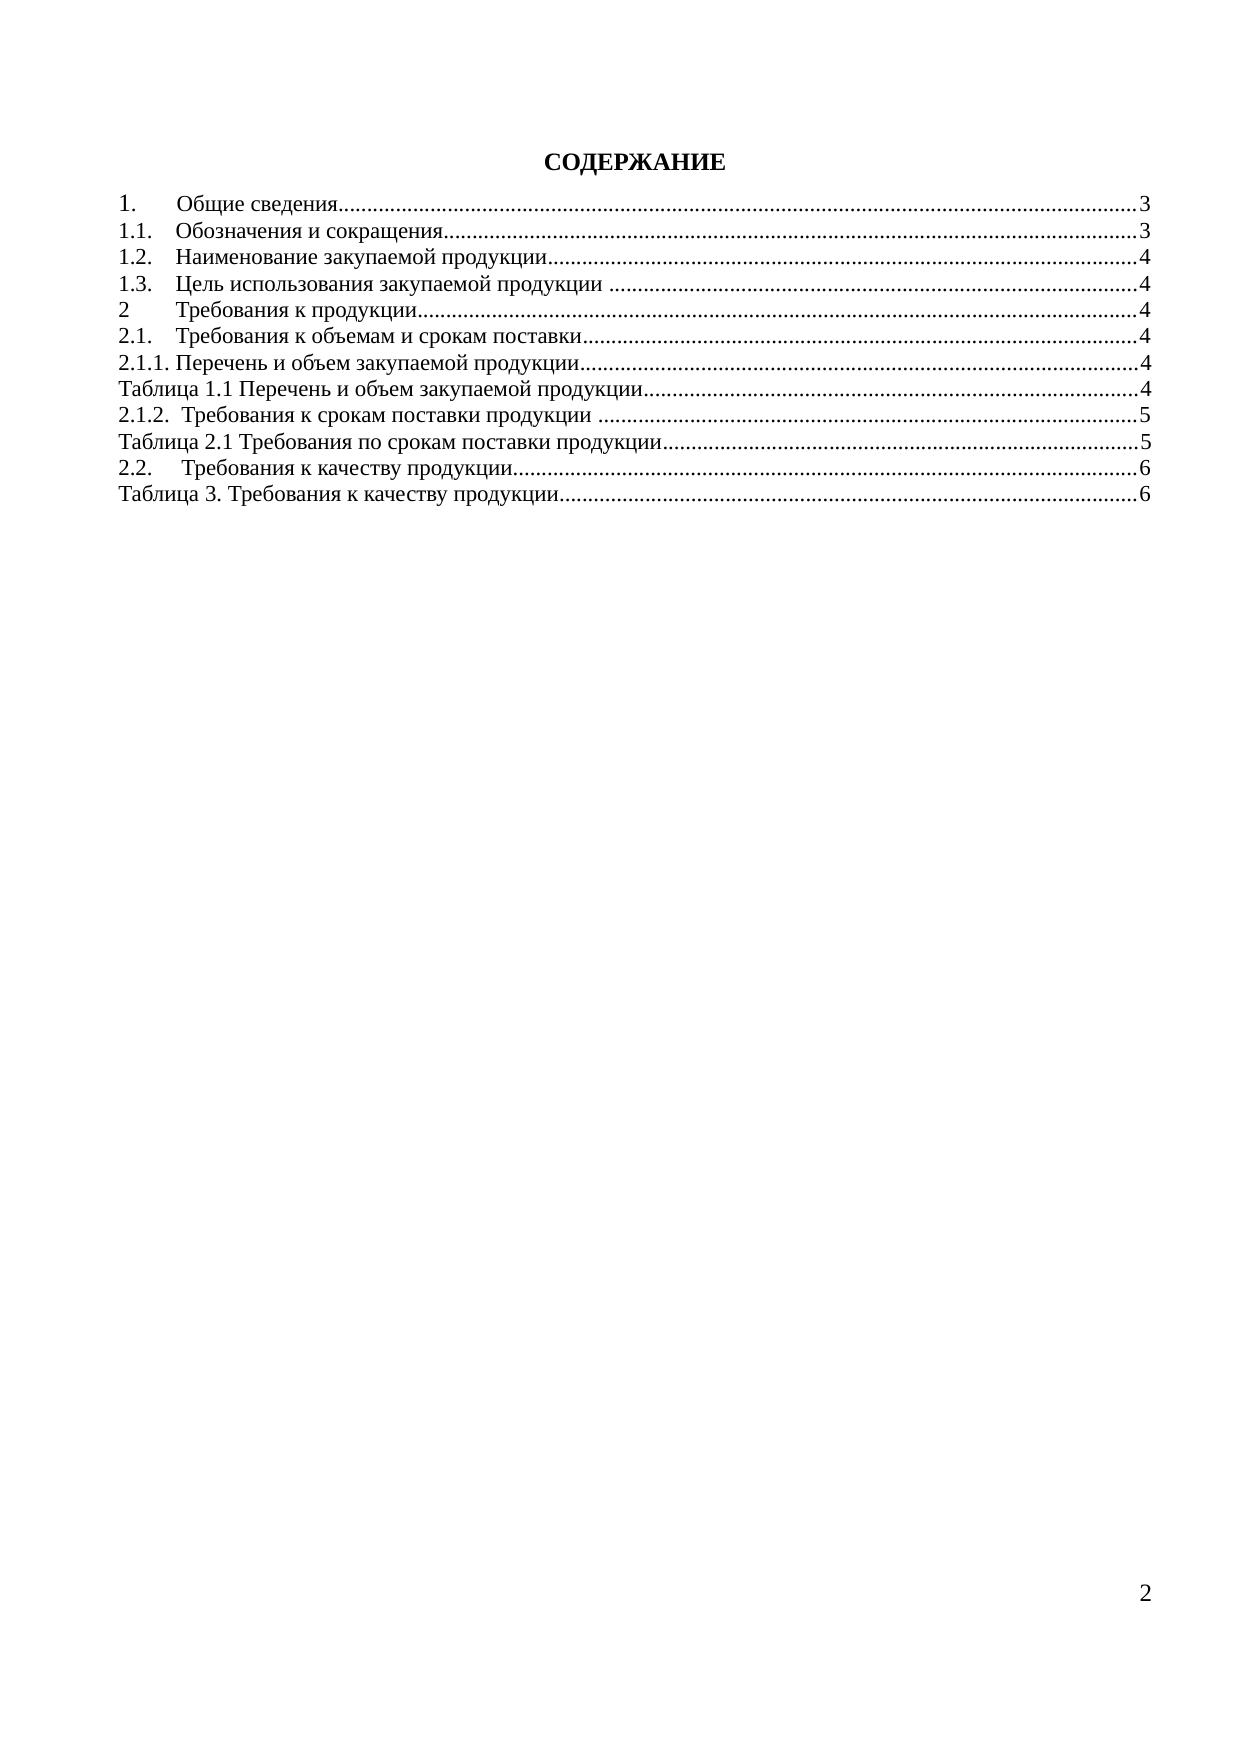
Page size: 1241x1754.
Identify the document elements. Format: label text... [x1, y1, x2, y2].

text Таблица 3. Требования к качеству продукции 6 [118, 480, 1152, 507]
text 1.1. Обозначения и сокращения 3 [118, 217, 1152, 243]
text 1. Общие сведения 3 [118, 188, 1152, 217]
text 2 Требования к продукции 4 [118, 296, 1152, 322]
text 2.2. Требования к качеству продукции 6 [118, 454, 1152, 480]
text 1.2. Наименование закупаемой продукции 4 [118, 243, 1152, 269]
text 1.3. Цель использования закупаемой продукции 4 [118, 269, 1152, 296]
text 2.1. Требования к объемам и срокам поставки 4 [118, 322, 1152, 349]
text 2.1.2. Требования к срокам поставки продукции 5 [118, 401, 1152, 428]
text 2.1.1. Перечень и объем закупаемой продукции 4 [118, 349, 1152, 375]
text СОДЕРЖАНИЕ [118, 147, 1152, 176]
text Таблица 2.1 Требования по срокам поставки продукции 5 [118, 428, 1152, 454]
text Таблица 1.1 Перечень и объем закупаемой продукции 4 [118, 375, 1152, 401]
